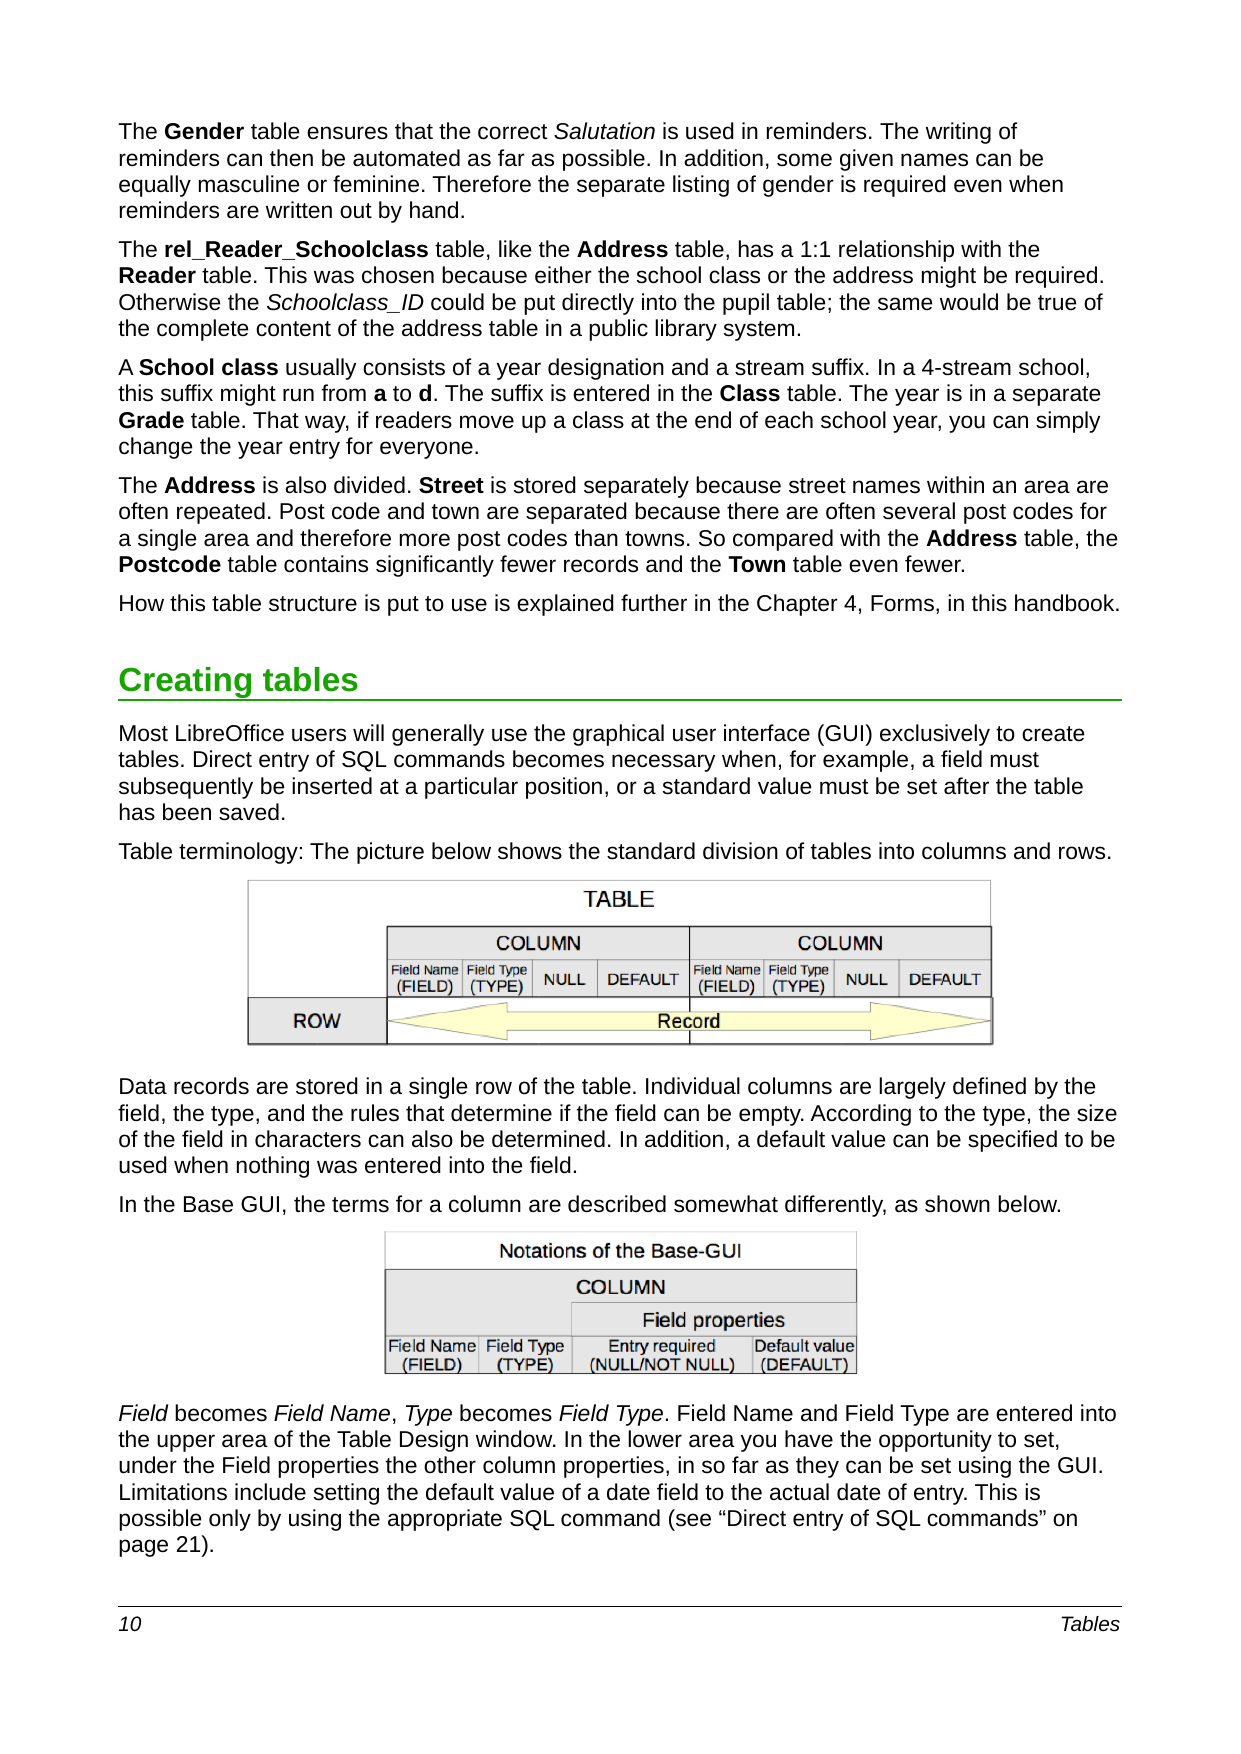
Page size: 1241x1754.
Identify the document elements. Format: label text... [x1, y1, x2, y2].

text Field becomes Field Name, Type becomes Field Type. Field Name and Field Type are entered into the upper area of the Table Design window. In the lower area you have the opportunity to set, under the Field properties the other column properties, in so far as they can be set using the GUI. Limitations include setting the default value of a date field to the actual date of entry. This is possible only by using the appropriate SQL command (see “Direct entry of SQL commands” on page 21). [118, 1399, 1122, 1558]
text Most LibreOffice users will generally use the graphical user interface (GUI) exclusively to create tables. Direct entry of SQL commands becomes necessary when, for example, a field must subsequently be inserted at a particular position, or a standard value must be set after the table has been saved. [118, 720, 1122, 825]
text Table terminology: The picture below shows the standard division of tables into columns and rows. [118, 838, 1122, 864]
subtitle Creating tables [118, 661, 1122, 699]
picture [380, 1230, 861, 1379]
text In the Base GUI, the terms for a column are described somewhat differently, as shown below. [118, 1191, 1122, 1217]
text A School class usually consists of a year designation and a stream suffix. In a 4-stream school, this suffix might run from a to d. The suffix is entered in the Class table. The year is in a separate Grade table. That way, if readers move up a class at the end of each school year, you can simply change the year entry for everyone. [118, 354, 1122, 459]
text The rel_Reader_Schoolclass table, like the Address table, has a 1:1 relationship with the Reader table. This was chosen because either the school class or the address might be required. Otherwise the Schoolclass_ID could be put directly into the pupil table; the same would be true of the complete content of the address table in a public library system. [118, 236, 1122, 341]
picture [245, 876, 995, 1050]
text The Gender table ensures that the correct Salutation is used in reminders. The writing of reminders can then be automated as far as possible. In addition, some given names can be equally masculine or feminine. Therefore the separate listing of gender is required even when reminders are written out by hand. [118, 118, 1122, 223]
text How this table structure is put to use is explained further in the Chapter 4, Forms, in this handbook. [118, 590, 1122, 616]
text The Address is also divided. Street is stored separately because street names within an area are often repeated. Post code and town are separated because there are often several post codes for a single area and therefore more post codes than towns. So compared with the Address table, the Postcode table contains significantly fewer records and the Town table even fewer. [118, 472, 1122, 577]
text Data records are stored in a single row of the table. Individual columns are largely defined by the field, the type, and the rules that determine if the field can be empty. According to the type, the size of the field in characters can also be determined. In addition, a default value can be specified to be used when nothing was entered into the field. [118, 1073, 1122, 1178]
